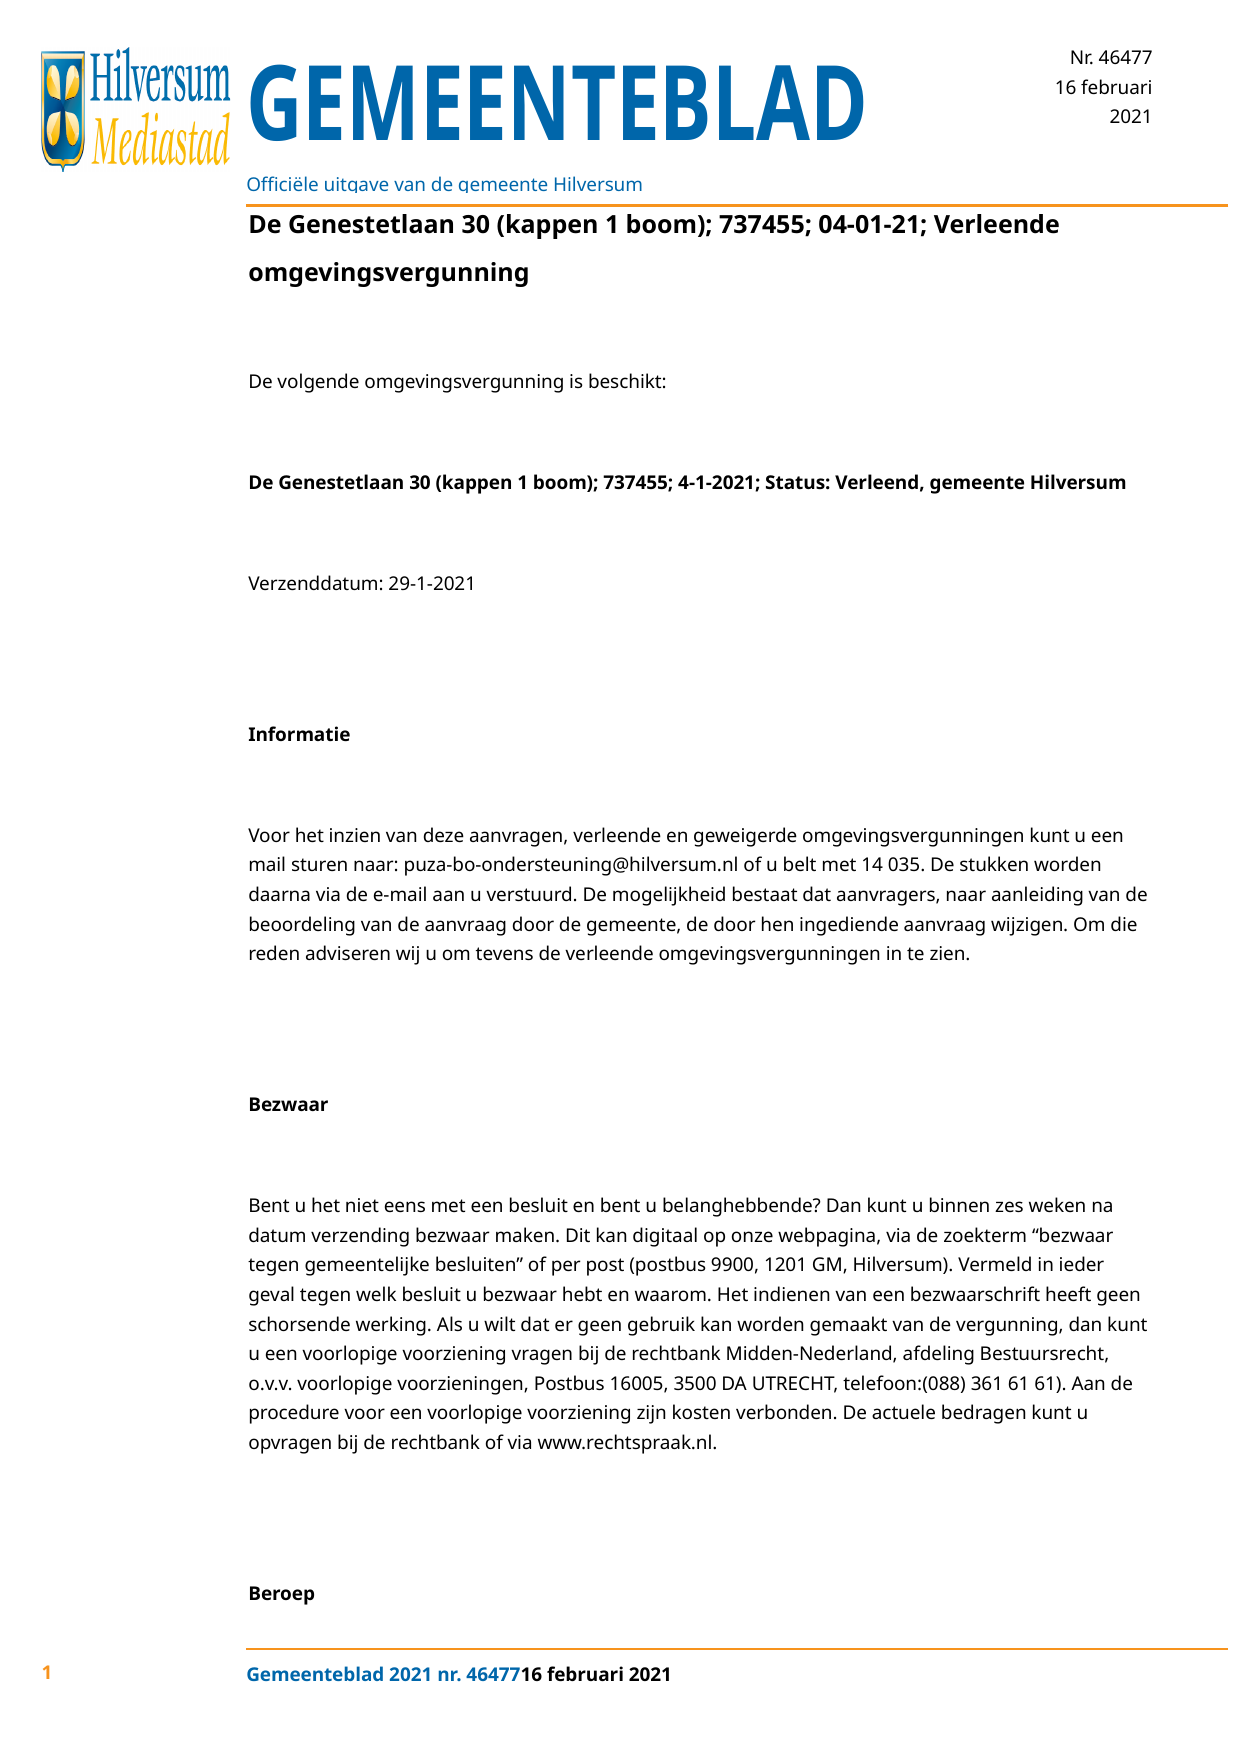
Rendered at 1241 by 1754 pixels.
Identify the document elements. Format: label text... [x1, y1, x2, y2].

text Voor het inzien van deze aanvragen, verleende en geweigerde omgevingsvergunningen kunt u een mail sturen naar: puza-bo-ondersteuning@hilversum.nl of u belt met 14 035. De stukken worden daarna via de e-mail aan u verstuurd. De mogelijkheid bestaat dat aanvragers, naar aanleiding van de beoordeling van de aanvraag door de gemeente, de door hen ingediende aanvraag wijzigen. Om die reden adviseren wij u om tevens de verleende omgevingsvergunningen in te zien. [248, 822, 1152, 966]
picture [41, 47, 231, 172]
text De Genestetlaan 30 (kappen 1 boom); 737455; 4-1-2021; Status: Verleend, gemeente Hilversum [248, 469, 1152, 495]
text De volgende omgevingsvergunning is beschikt: [248, 368, 1152, 394]
text Bent u het niet eens met een besluit en bent u belanghebbende? Dan kunt u binnen zes weken na datum verzending bezwaar maken. Dit kan digitaal op onze webpagina, via de zoekterm “bezwaar tegen gemeentelijke besluiten” of per post (postbus 9900, 1201 GM, Hilversum). Vermeld in ieder geval tegen welk besluit u bezwaar hebt en waarom. Het indienen van een bezwaarschrift heeft geen schorsende werking. Als u wilt dat er geen gebruik kan worden gemaakt van de vergunning, dan kunt u een voorlopige voorziening vragen bij de rechtbank Midden-Nederland, afdeling Bestuursrecht, o.v.v. voorlopige voorzieningen, Postbus 16005, 3500 DA UTRECHT, telefoon:(088) 361 61 61). Aan de procedure voor een voorlopige voorziening zijn kosten verbonden. De actuele bedragen kunt u opvragen bij de rechtbank of via www.rechtspraak.nl. [248, 1192, 1152, 1455]
text Bezwaar [248, 1092, 1152, 1117]
text Informatie [248, 721, 1152, 747]
text Beroep [248, 1580, 1152, 1606]
text Verzenddatum: 29-1-2021 [248, 570, 1152, 596]
text De Genestetlaan 30 (kappen 1 boom); 737455; 04-01-21; Verleende omgevingsvergunning [248, 207, 1152, 288]
